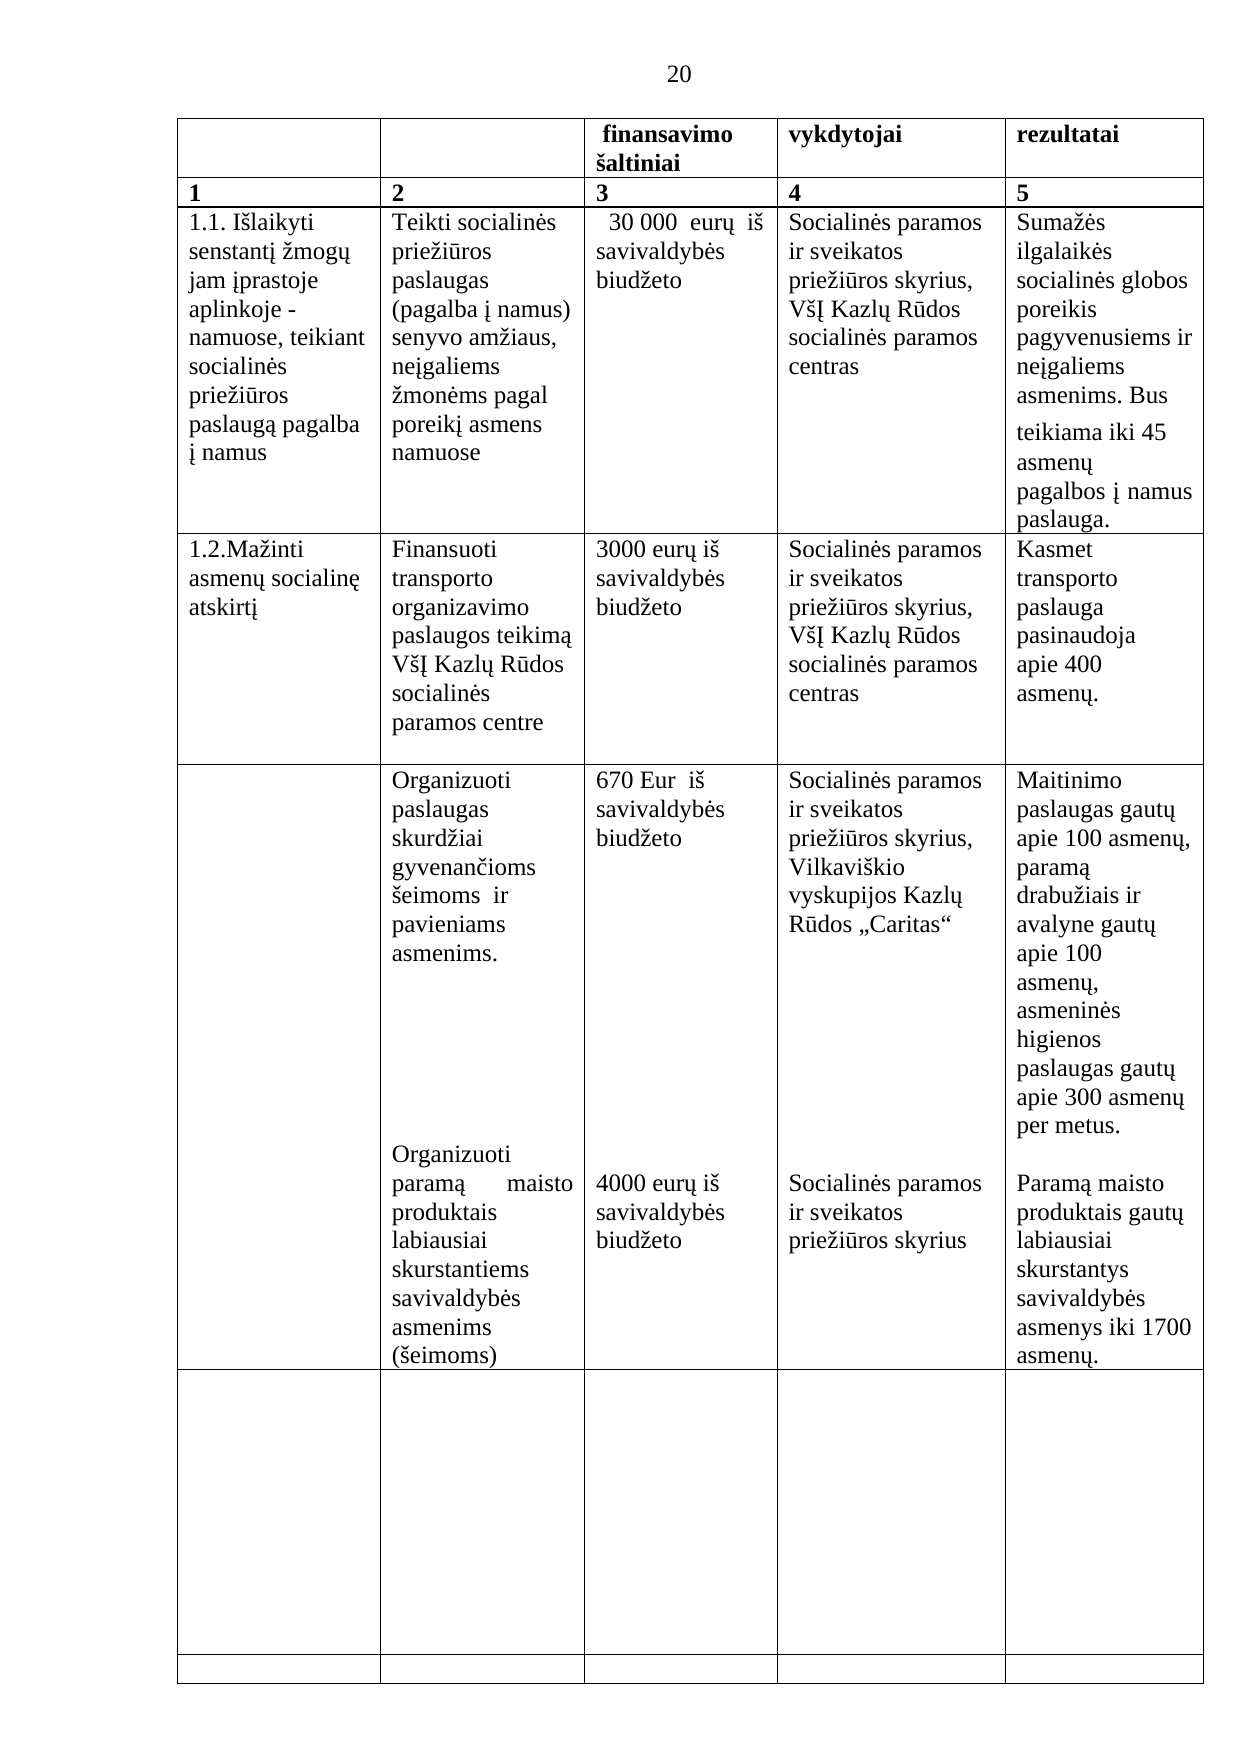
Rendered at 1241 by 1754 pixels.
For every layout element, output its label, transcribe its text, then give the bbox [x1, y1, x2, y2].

table_cell 1 [178, 178, 380, 206]
table_cell 1.2.Mažinti asmenų socialinę atskirtį [178, 534, 380, 764]
table_cell 2 [381, 178, 584, 206]
table_cell Finansuoti transporto organizavimo paslaugos teikimą VšĮ Kazlų Rūdos socialinės paramos centre [381, 534, 584, 764]
table_cell Socialinės paramos ir sveikatos priežiūros skyrius, VšĮ Kazlų Rūdos socialinės paramos centras [778, 208, 1005, 533]
table_cell Socialinės paramos ir sveikatos priežiūros skyrius, VšĮ Kazlų Rūdos socialinės paramos centras [778, 534, 1005, 764]
table_cell [381, 1655, 584, 1683]
table_cell 3 [585, 178, 777, 206]
table_cell rezultatai [1006, 119, 1203, 177]
table_cell Sumažės ilgalaikės socialinės globos poreikis pagyvenusiems ir neįgaliems asmenims. Bus teikiama iki 45 asmenų pagalbos į namus paslauga. [1006, 208, 1203, 533]
table_cell Maitinimo paslaugas gautų apie 100 asmenų, paramą drabužiais ir avalyne gautų apie 100 asmenų, asmeninės higienos paslaugas gautų apie 300 asmenų per metus. Paramą maisto produktais gautų labiausiai skurstantys savivaldybės asmenys iki 1700 asmenų. [1006, 765, 1203, 1369]
table_cell 5 [1006, 178, 1203, 206]
table_cell Socialinės paramos ir sveikatos priežiūros skyrius, Vilkaviškio vyskupijos Kazlų Rūdos „Caritas“ Socialinės paramos ir sveikatos priežiūros skyrius [778, 765, 1005, 1369]
table_cell Kasmet transporto paslauga pasinaudoja apie 400 asmenų. [1006, 534, 1203, 764]
table_cell [1006, 1370, 1203, 1653]
table_cell [778, 1655, 1005, 1683]
table_cell [178, 1370, 380, 1653]
table_cell 1.1. Išlaikyti senstantį žmogų jam įprastoje aplinkoje - namuose, teikiant socialinės priežiūros paslaugą pagalba į namus [178, 208, 380, 533]
table_cell 30 000 eurų iš savivaldybės biudžeto [585, 208, 777, 533]
table_cell [381, 1370, 584, 1653]
table_cell [178, 765, 380, 1369]
table_cell [178, 1655, 380, 1683]
table_cell [1006, 1655, 1203, 1683]
table_cell [381, 119, 584, 177]
table_cell [178, 119, 380, 177]
table_cell vykdytojai [778, 119, 1005, 177]
table_cell 3000 eurų iš savivaldybės biudžeto [585, 534, 777, 764]
table_cell 670 Eur iš savivaldybės biudžeto 4000 eurų iš savivaldybės biudžeto [585, 765, 777, 1369]
table_cell [585, 1370, 777, 1653]
table_cell Organizuoti paslaugas skurdžiai gyvenančioms šeimoms ir pavieniams asmenims. Organizuoti paramą maisto produktais labiausiai skurstantiems savivaldybės asmenims (šeimoms) [381, 765, 584, 1369]
table_cell Teikti socialinės priežiūros paslaugas (pagalba į namus) senyvo amžiaus, neįgaliems žmonėms pagal poreikį asmens namuose [381, 208, 584, 533]
table_cell [778, 1370, 1005, 1653]
table_cell [585, 1655, 777, 1683]
table_cell finansavimo šaltiniai [585, 119, 777, 177]
table_cell 4 [778, 178, 1005, 206]
